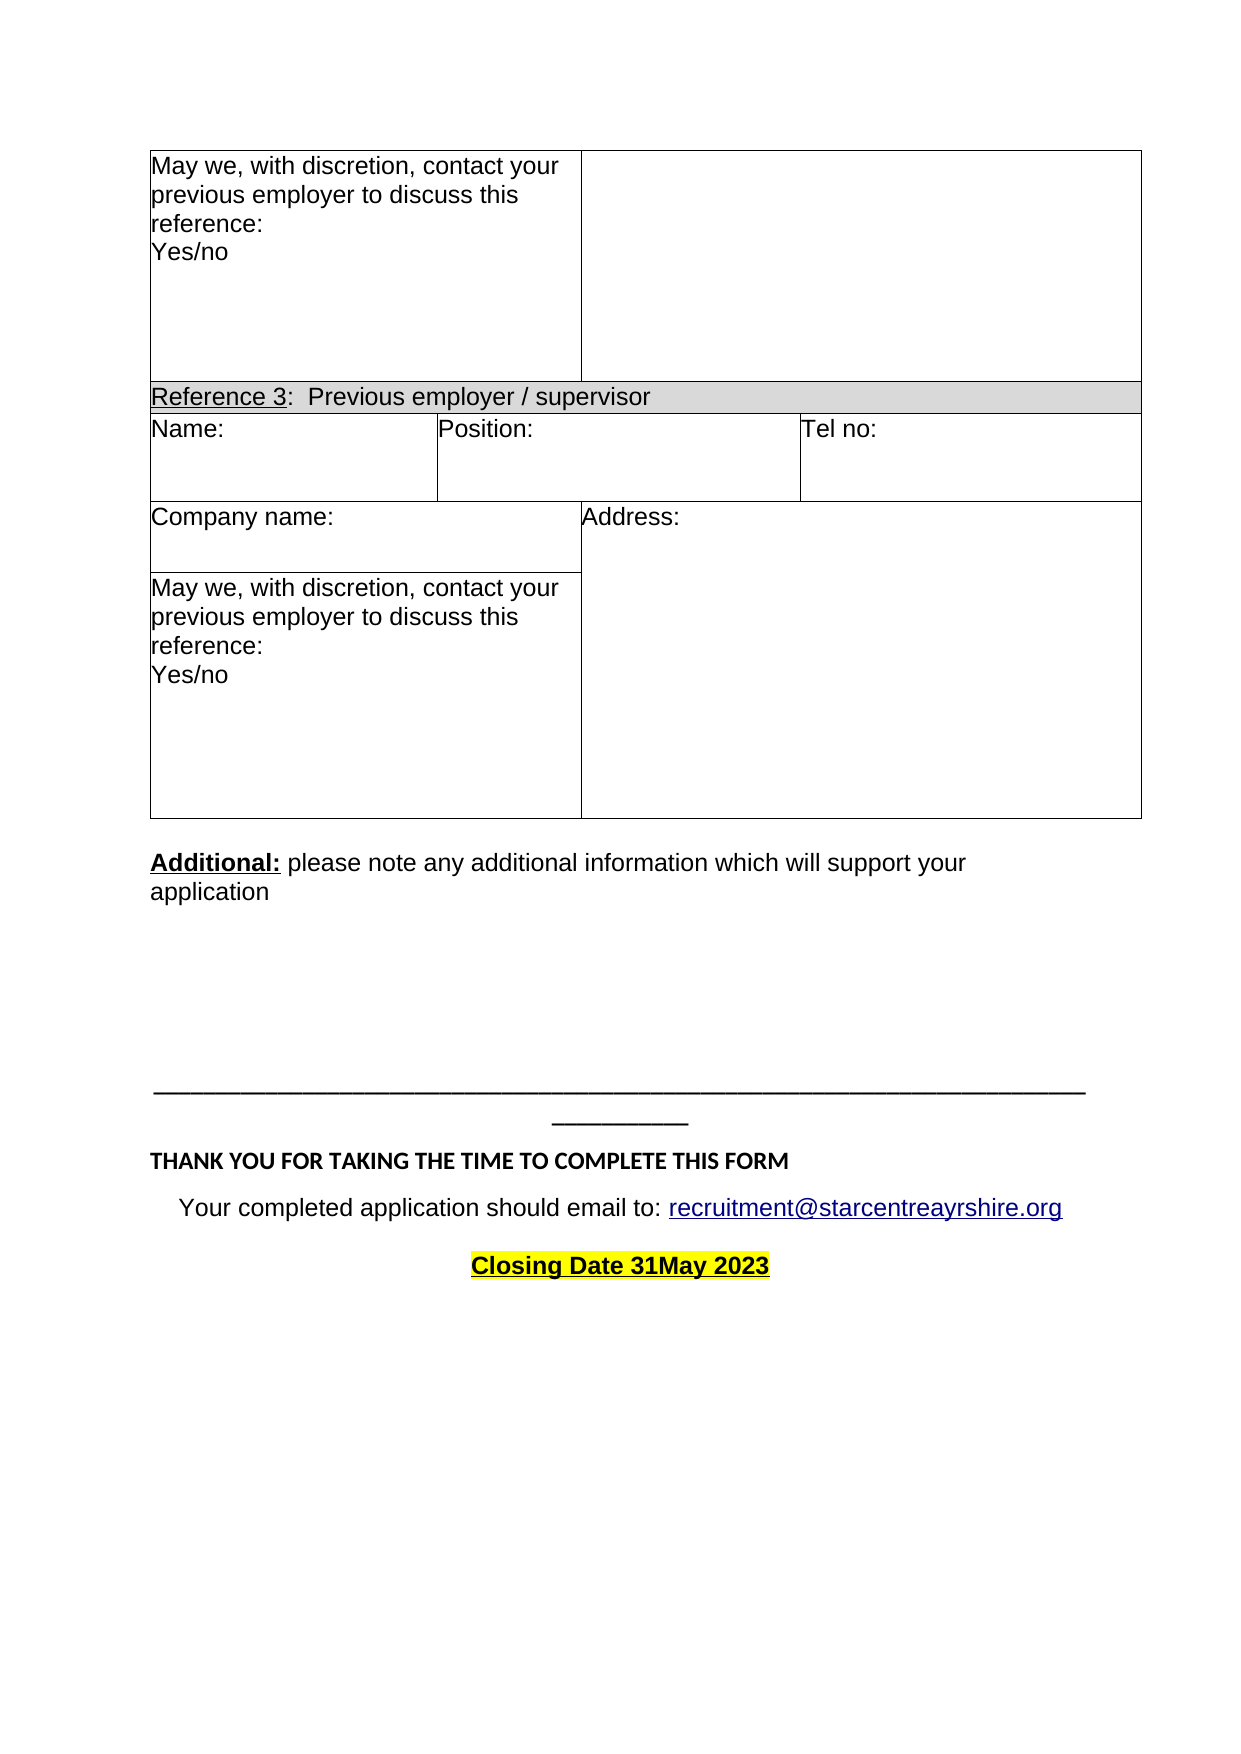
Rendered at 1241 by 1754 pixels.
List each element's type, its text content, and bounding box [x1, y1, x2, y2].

table_cell May we, with discretion, contact your previous employer to discuss this reference: Yes/no [151, 151, 581, 381]
table_cell Company name: [151, 502, 581, 572]
text Your completed application should email to: recruitment@starcentreayrshire.org [150, 1193, 1090, 1222]
table_cell Name: [151, 414, 437, 501]
table_cell Tel no: [801, 414, 1141, 501]
text THANK YOU FOR TAKING THE TIME TO COMPLETE THIS FORM [150, 1145, 1090, 1176]
text ______________________________________________________________________________________ [150, 1067, 1090, 1128]
table_cell Position: [438, 414, 800, 501]
text Additional: please note any additional information which will support your application [150, 848, 1090, 906]
text Closing Date 31May 2023 [150, 1251, 1090, 1279]
table_cell [582, 151, 1141, 381]
table_cell May we, with discretion, contact your previous employer to discuss this reference: Yes/no [151, 573, 581, 818]
table_cell Address: [582, 502, 1141, 818]
table_cell Reference 3: Previous employer / supervisor [151, 382, 1141, 413]
